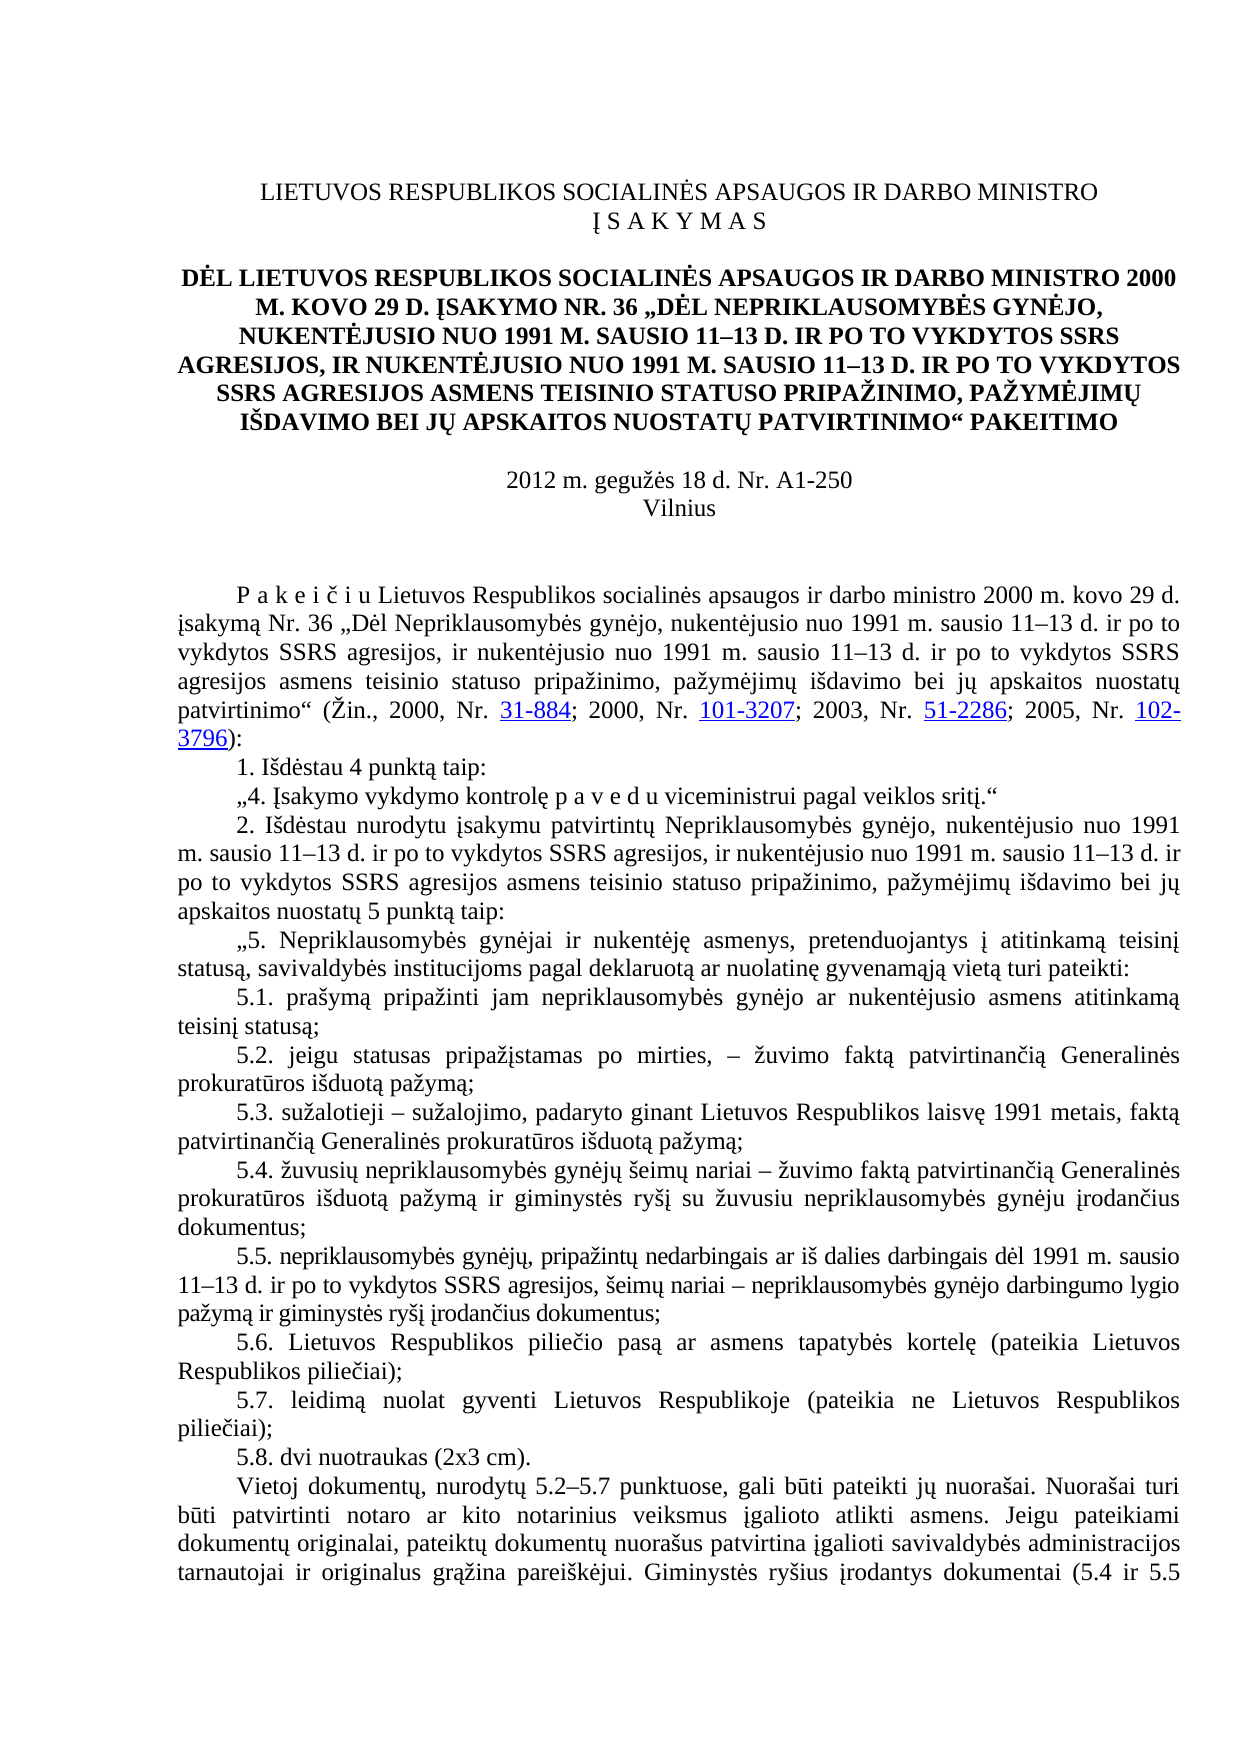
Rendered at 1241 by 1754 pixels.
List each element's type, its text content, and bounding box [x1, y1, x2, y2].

text 5.5. nepriklausomybės gynėjų, pripažintų nedarbingais ar iš dalies darbingais dėl 1991 m. sausio 11–13 d. ir po to vykdytos SSRS agresijos, šeimų nariai – nepriklausomybės gynėjo darbingumo lygio pažymą ir giminystės ryšį įrodančius dokumentus; [177, 1241, 1181, 1327]
text 5.4. žuvusių nepriklausomybės gynėjų šeimų nariai – žuvimo faktą patvirtinančią Generalinės prokuratūros išduotą pažymą ir giminystės ryšį su žuvusiu nepriklausomybės gynėju įrodančius dokumentus; [177, 1155, 1181, 1241]
text 2012 m. gegužės 18 d. Nr. A1-250 [177, 465, 1181, 493]
text LIETUVOS RESPUBLIKOS SOCIALINĖS APSAUGOS IR DARBO MINISTRO [177, 177, 1181, 206]
text 1. Išdėstau 4 punktą taip: [177, 752, 1181, 781]
text „4. Įsakymo vykdymo kontrolę p a v e d u viceministrui pagal veiklos sritį.“ [177, 781, 1181, 810]
text 5.7. leidimą nuolat gyventi Lietuvos Respublikoje (pateikia ne Lietuvos Respublikos piliečiai); [177, 1385, 1181, 1442]
text 5.1. prašymą pripažinti jam nepriklausomybės gynėjo ar nukentėjusio asmens atitinkamą teisinį statusą; [177, 982, 1181, 1040]
text Į S A K Y M A S [177, 206, 1181, 235]
text „5. Nepriklausomybės gynėjai ir nukentėję asmenys, pretenduojantys į atitinkamą teisinį statusą, savivaldybės institucijoms pagal deklaruotą ar nuolatinę gyvenamąją vietą turi pateikti: [177, 925, 1181, 982]
text Vietoj dokumentų, nurodytų 5.2–5.7 punktuose, gali būti pateikti jų nuorašai. Nuorašai turi būti patvirtinti notaro ar kito notarinius veiksmus įgalioto atlikti asmens. Jeigu pateikiami dokumentų originalai, pateiktų dokumentų nuorašus patvirtina įgalioti savivaldybės administracijos tarnautojai ir originalus grąžina pareiškėjui. Giminystės ryšius įrodantys dokumentai (5.4 ir 5.5 [177, 1471, 1181, 1586]
text Vilnius [177, 493, 1181, 522]
text 5.6. Lietuvos Respublikos piliečio pasą ar asmens tapatybės kortelę (pateikia Lietuvos Respublikos piliečiai); [177, 1327, 1181, 1385]
text 5.8. dvi nuotraukas (2x3 cm). [177, 1442, 1181, 1471]
text 5.2. jeigu statusas pripažįstamas po mirties, – žuvimo faktą patvirtinančią Generalinės prokuratūros išduotą pažymą; [177, 1040, 1181, 1097]
text 2. Išdėstau nurodytu įsakymu patvirtintų Nepriklausomybės gynėjo, nukentėjusio nuo 1991 m. sausio 11–13 d. ir po to vykdytos SSRS agresijos, ir nukentėjusio nuo 1991 m. sausio 11–13 d. ir po to vykdytos SSRS agresijos asmens teisinio statuso pripažinimo, pažymėjimų išdavimo bei jų apskaitos nuostatų 5 punktą taip: [177, 810, 1181, 925]
text P a k e i č i u Lietuvos Respublikos socialinės apsaugos ir darbo ministro 2000 m. kovo 29 d. įsakymą Nr. 36 „Dėl Nepriklausomybės gynėjo, nukentėjusio nuo 1991 m. sausio 11–13 d. ir po to vykdytos SSRS agresijos, ir nukentėjusio nuo 1991 m. sausio 11–13 d. ir po to vykdytos SSRS agresijos asmens teisinio statuso pripažinimo, pažymėjimų išdavimo bei jų apskaitos nuostatų patvirtinimo“ (Žin., 2000, Nr. 31-884; 2000, Nr. 101-3207; 2003, Nr. 51-2286; 2005, Nr. 102-3796): [177, 580, 1181, 752]
text DĖL LIETUVOS RESPUBLIKOS SOCIALINĖS APSAUGOS IR DARBO MINISTRO 2000 m. kovo 29 d. įsakymo Nr. 36 „dėl nepriklausomybės gynėjo, nukentėjusio nuo 1991 m. sausio 11–13 d. ir po to vykdytos ssrs agresijos, ir nukentėjusio nuo 1991 m. sausio 11–13 d. ir po to vykdytos SSRS agresijos asmens teisinio statuso pripažinimo, pažymėjimų išdavimo bei jų apskaitos nuostatų patvirtinimo“ pakeitimo [177, 263, 1181, 436]
text 5.3. sužalotieji – sužalojimo, padaryto ginant Lietuvos Respublikos laisvę 1991 metais, faktą patvirtinančią Generalinės prokuratūros išduotą pažymą; [177, 1097, 1181, 1155]
